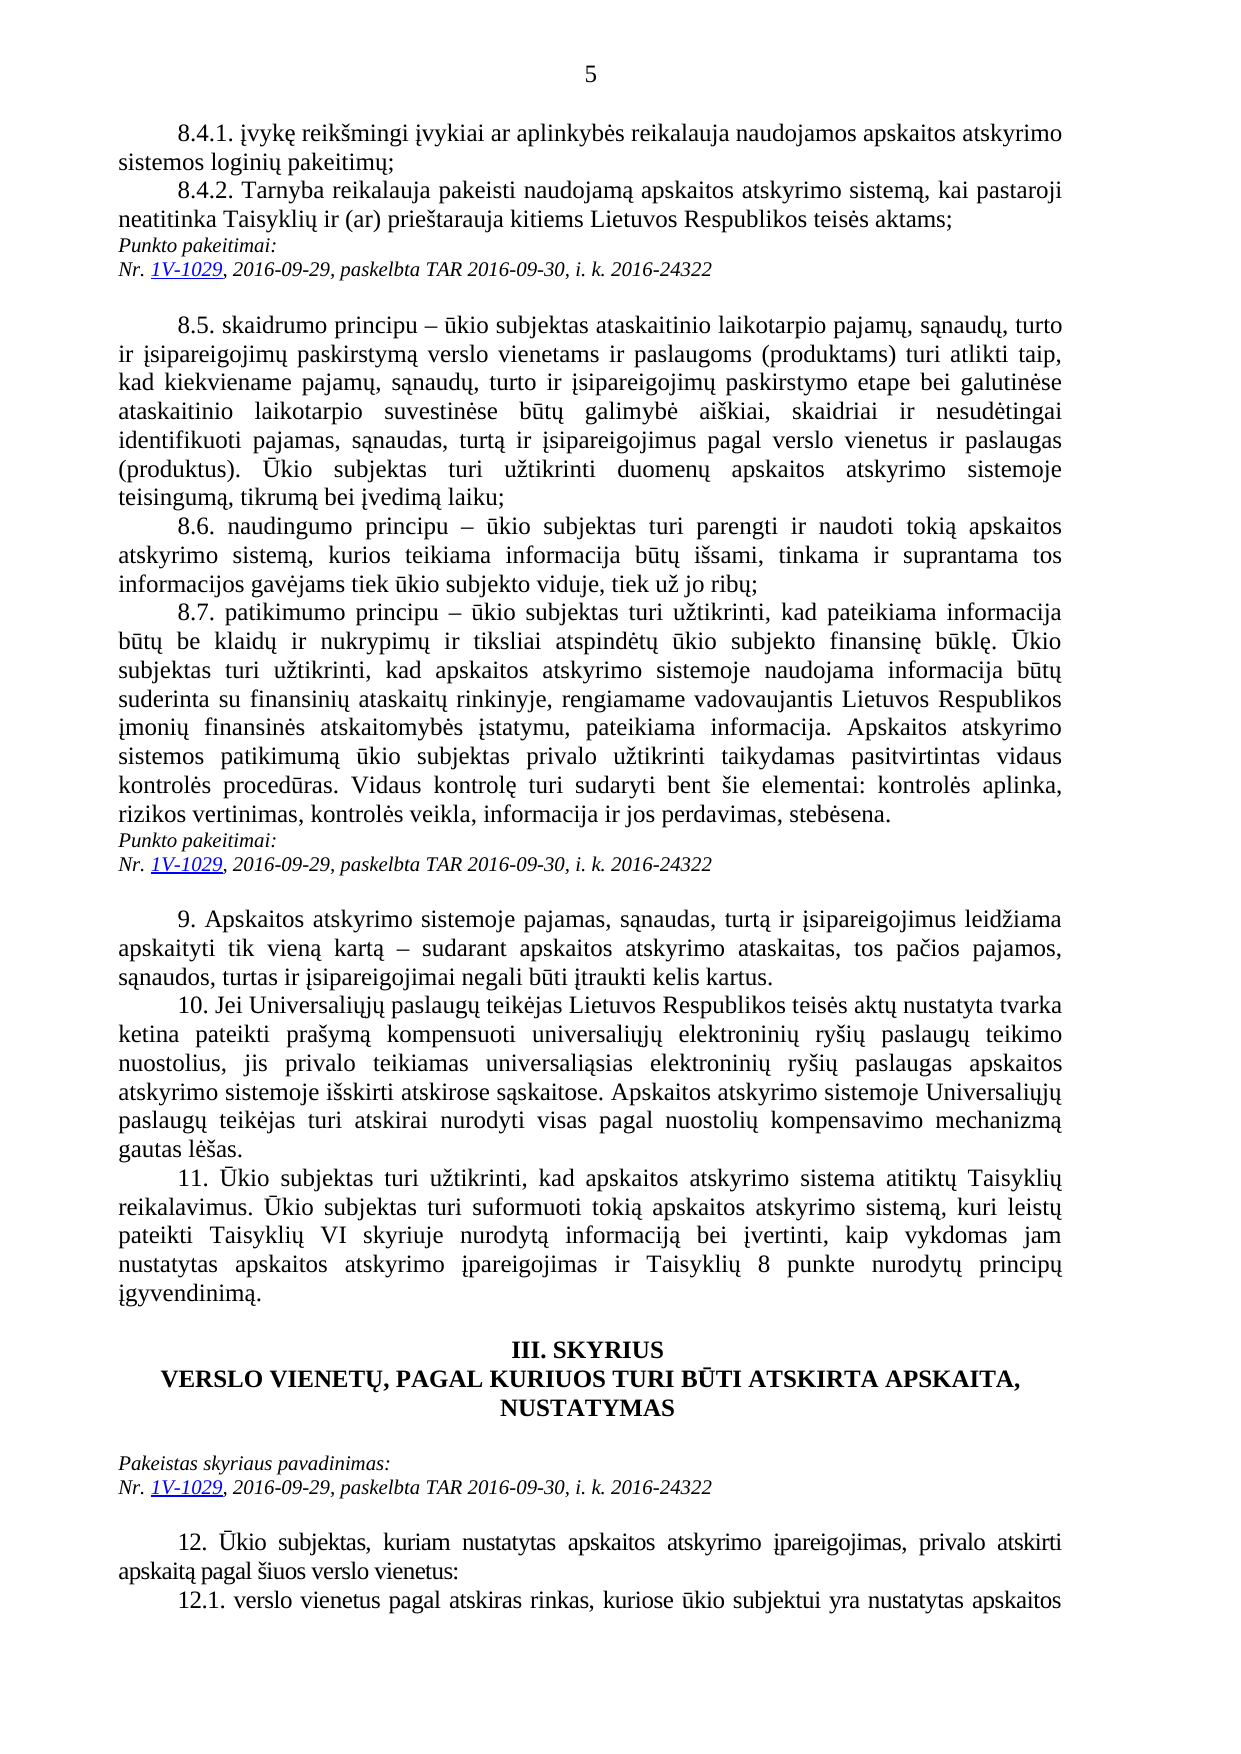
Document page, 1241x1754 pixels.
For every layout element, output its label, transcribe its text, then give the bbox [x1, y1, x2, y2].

text 12. Ūkio subjektas, kuriam nustatytas apskaitos atskyrimo įpareigojimas, privalo atskirti apskaitą pagal šiuos verslo vienetus: [118, 1527, 1063, 1585]
text 12.1. verslo vienetus pagal atskiras rinkas, kuriose ūkio subjektui yra nustatytas apskaitos [118, 1585, 1063, 1614]
text Nr. 1V-1029, 2016-09-29, paskelbta TAR 2016-09-30, i. k. 2016-24322 [118, 257, 1063, 281]
text Pakeistas skyriaus pavadinimas: [118, 1451, 1063, 1475]
text 8.5. skaidrumo principu – ūkio subjektas ataskaitinio laikotarpio pajamų, sąnaudų, turto ir įsipareigojimų paskirstymą verslo vienetams ir paslaugoms (produktams) turi atlikti taip, kad kiekviename pajamų, sąnaudų, turto ir įsipareigojimų paskirstymo etape bei galutinėse ataskaitinio laikotarpio suvestinėse būtų galimybė aiškiai, skaidriai ir nesudėtingai identifikuoti pajamas, sąnaudas, turtą ir įsipareigojimus pagal verslo vienetus ir paslaugas (produktus). Ūkio subjektas turi užtikrinti duomenų apskaitos atskyrimo sistemoje teisingumą, tikrumą bei įvedimą laiku; [118, 310, 1063, 511]
text 11. Ūkio subjektas turi užtikrinti, kad apskaitos atskyrimo sistema atitiktų Taisyklių reikalavimus. Ūkio subjektas turi suformuoti tokią apskaitos atskyrimo sistemą, kuri leistų pateikti Taisyklių VI skyriuje nurodytą informaciją bei įvertinti, kaip vykdomas jam nustatytas apskaitos atskyrimo įpareigojimas ir Taisyklių 8 punkte nurodytų principų įgyvendinimą. [118, 1163, 1063, 1307]
text Punkto pakeitimai: [118, 233, 1063, 257]
text 8.6. naudingumo principu – ūkio subjektas turi parengti ir naudoti tokią apskaitos atskyrimo sistemą, kurios teikiama informacija būtų išsami, tinkama ir suprantama tos informacijos gavėjams tiek ūkio subjekto viduje, tiek už jo ribų; [118, 511, 1063, 597]
text 8.7. patikimumo principu – ūkio subjektas turi užtikrinti, kad pateikiama informacija būtų be klaidų ir nukrypimų ir tiksliai atspindėtų ūkio subjekto finansinę būklę. Ūkio subjektas turi užtikrinti, kad apskaitos atskyrimo sistemoje naudojama informacija būtų suderinta su finansinių ataskaitų rinkinyje, rengiamame vadovaujantis Lietuvos Respublikos įmonių finansinės atskaitomybės įstatymu, pateikiama informacija. Apskaitos atskyrimo sistemos patikimumą ūkio subjektas privalo užtikrinti taikydamas pasitvirtintas vidaus kontrolės procedūras. Vidaus kontrolę turi sudaryti bent šie elementai: kontrolės aplinka, rizikos vertinimas, kontrolės veikla, informacija ir jos perdavimas, stebėsena. [118, 597, 1063, 827]
text Nr. 1V-1029, 2016-09-29, paskelbta TAR 2016-09-30, i. k. 2016-24322 [118, 852, 1063, 876]
text 10. Jei Universaliųjų paslaugų teikėjas Lietuvos Respublikos teisės aktų nustatyta tvarka ketina pateikti prašymą kompensuoti universaliųjų elektroninių ryšių paslaugų teikimo nuostolius, jis privalo teikiamas universaliąsias elektroninių ryšių paslaugas apskaitos atskyrimo sistemoje išskirti atskirose sąskaitose. Apskaitos atskyrimo sistemoje Universaliųjų paslaugų teikėjas turi atskirai nurodyti visas pagal nuostolių kompensavimo mechanizmą gautas lėšas. [118, 991, 1063, 1163]
text 8.4.1. įvykę reikšmingi įvykiai ar aplinkybės reikalauja naudojamos apskaitos atskyrimo sistemos loginių pakeitimų; [118, 118, 1063, 176]
text 8.4.2. Tarnyba reikalauja pakeisti naudojamą apskaitos atskyrimo sistemą, kai pastaroji neatitinka Taisyklių ir (ar) prieštarauja kitiems Lietuvos Respublikos teisės aktams; [118, 176, 1063, 233]
text Nr. 1V-1029, 2016-09-29, paskelbta TAR 2016-09-30, i. k. 2016-24322 [118, 1475, 1063, 1499]
text III. SKYRIUS VERSLO VIENETŲ, PAGAL KURIUOS TURI BŪTI ATSKIRTA APSKAITA, NUSTATYMAS [118, 1336, 1063, 1422]
text Punkto pakeitimai: [118, 827, 1063, 852]
text 9. Apskaitos atskyrimo sistemoje pajamas, sąnaudas, turtą ir įsipareigojimus leidžiama apskaityti tik vieną kartą – sudarant apskaitos atskyrimo ataskaitas, tos pačios pajamos, sąnaudos, turtas ir įsipareigojimai negali būti įtraukti kelis kartus. [118, 904, 1063, 991]
